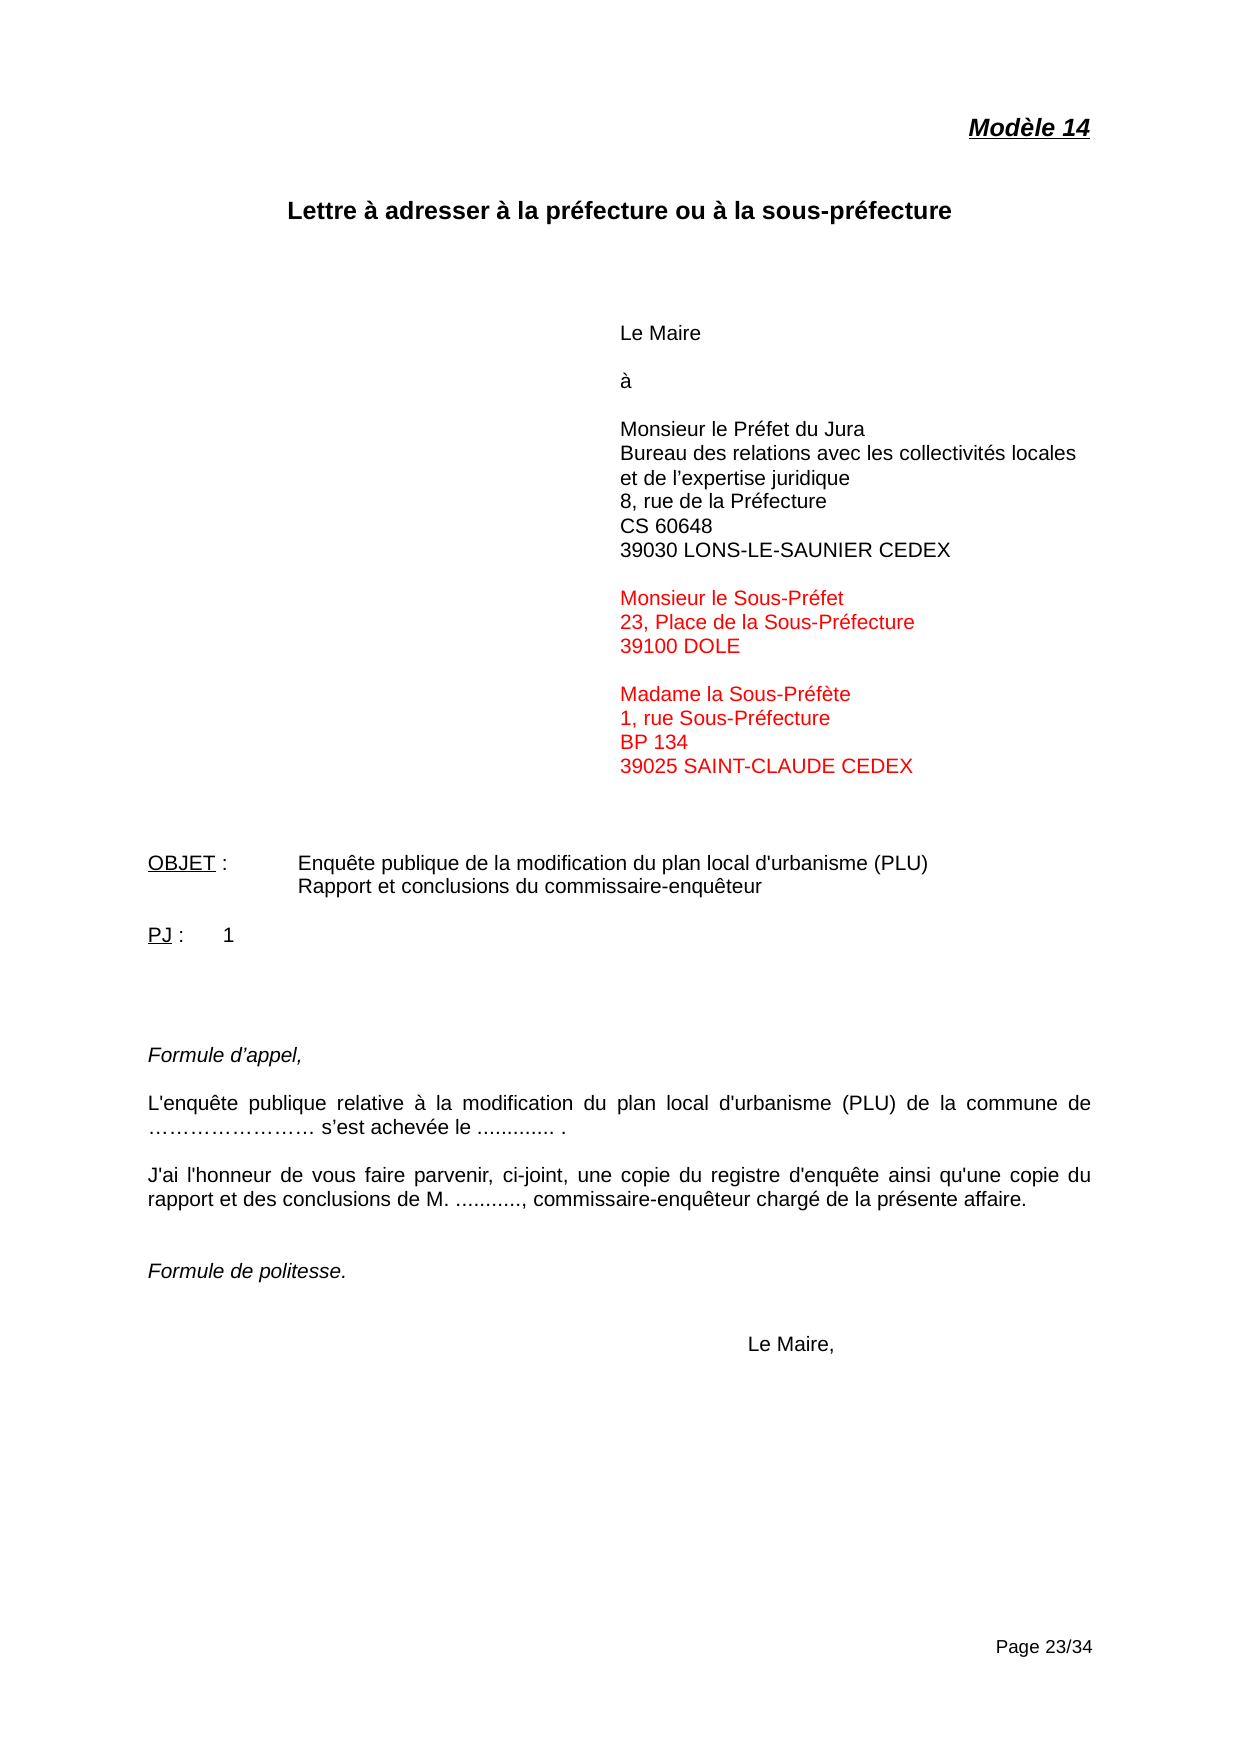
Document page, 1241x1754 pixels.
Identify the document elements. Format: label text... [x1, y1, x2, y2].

text Formule d’appel, [148, 1043, 1093, 1067]
text CS 60648 [620, 513, 1093, 538]
text Le Maire, [148, 1332, 1093, 1356]
text Madame la Sous-Préfète [620, 682, 1093, 706]
text Lettre à adresser à la préfecture ou à la sous-préfecture [148, 196, 1093, 225]
text Le Maire [620, 321, 1093, 345]
text J'ai l'honneur de vous faire parvenir, ci-joint, une copie du registre d'enquête ainsi qu'une copie du rapport et des conclusions de M. ..........., commissaire-enquêteur chargé de la présente affaire. [148, 1163, 1093, 1211]
text Monsieur le Préfet du Jura [620, 417, 1093, 441]
text BP 134 [620, 730, 1093, 754]
text 39030 LONS-LE-SAUNIER CEDEX [620, 538, 1093, 562]
text L'enquête publique relative à la modification du plan local d'urbanisme (PLU) de la commune de …………………… s’est achevée le ............. . [148, 1091, 1093, 1139]
text 39025 SAINT-CLAUDE CEDEX [620, 754, 1093, 778]
text 8, rue de la Préfecture [620, 489, 1093, 513]
subtitle Modèle 14 [148, 113, 1093, 142]
text Bureau des relations avec les collectivités locales et de l’expertise juridique [620, 441, 1093, 489]
text à [620, 369, 1093, 393]
text PJ : 1 [148, 923, 1093, 947]
text Formule de politesse. [148, 1259, 1093, 1283]
text 1, rue Sous-Préfecture [620, 706, 1093, 730]
text Monsieur le Sous-Préfet [620, 586, 1093, 610]
text 23, Place de la Sous-Préfecture [620, 610, 1093, 634]
text Rapport et conclusions du commissaire-enquêteur [148, 874, 1093, 898]
text 39100 DOLE [620, 634, 1093, 658]
text OBJET : Enquête publique de la modification du plan local d'urbanisme (PLU) [148, 850, 1093, 874]
